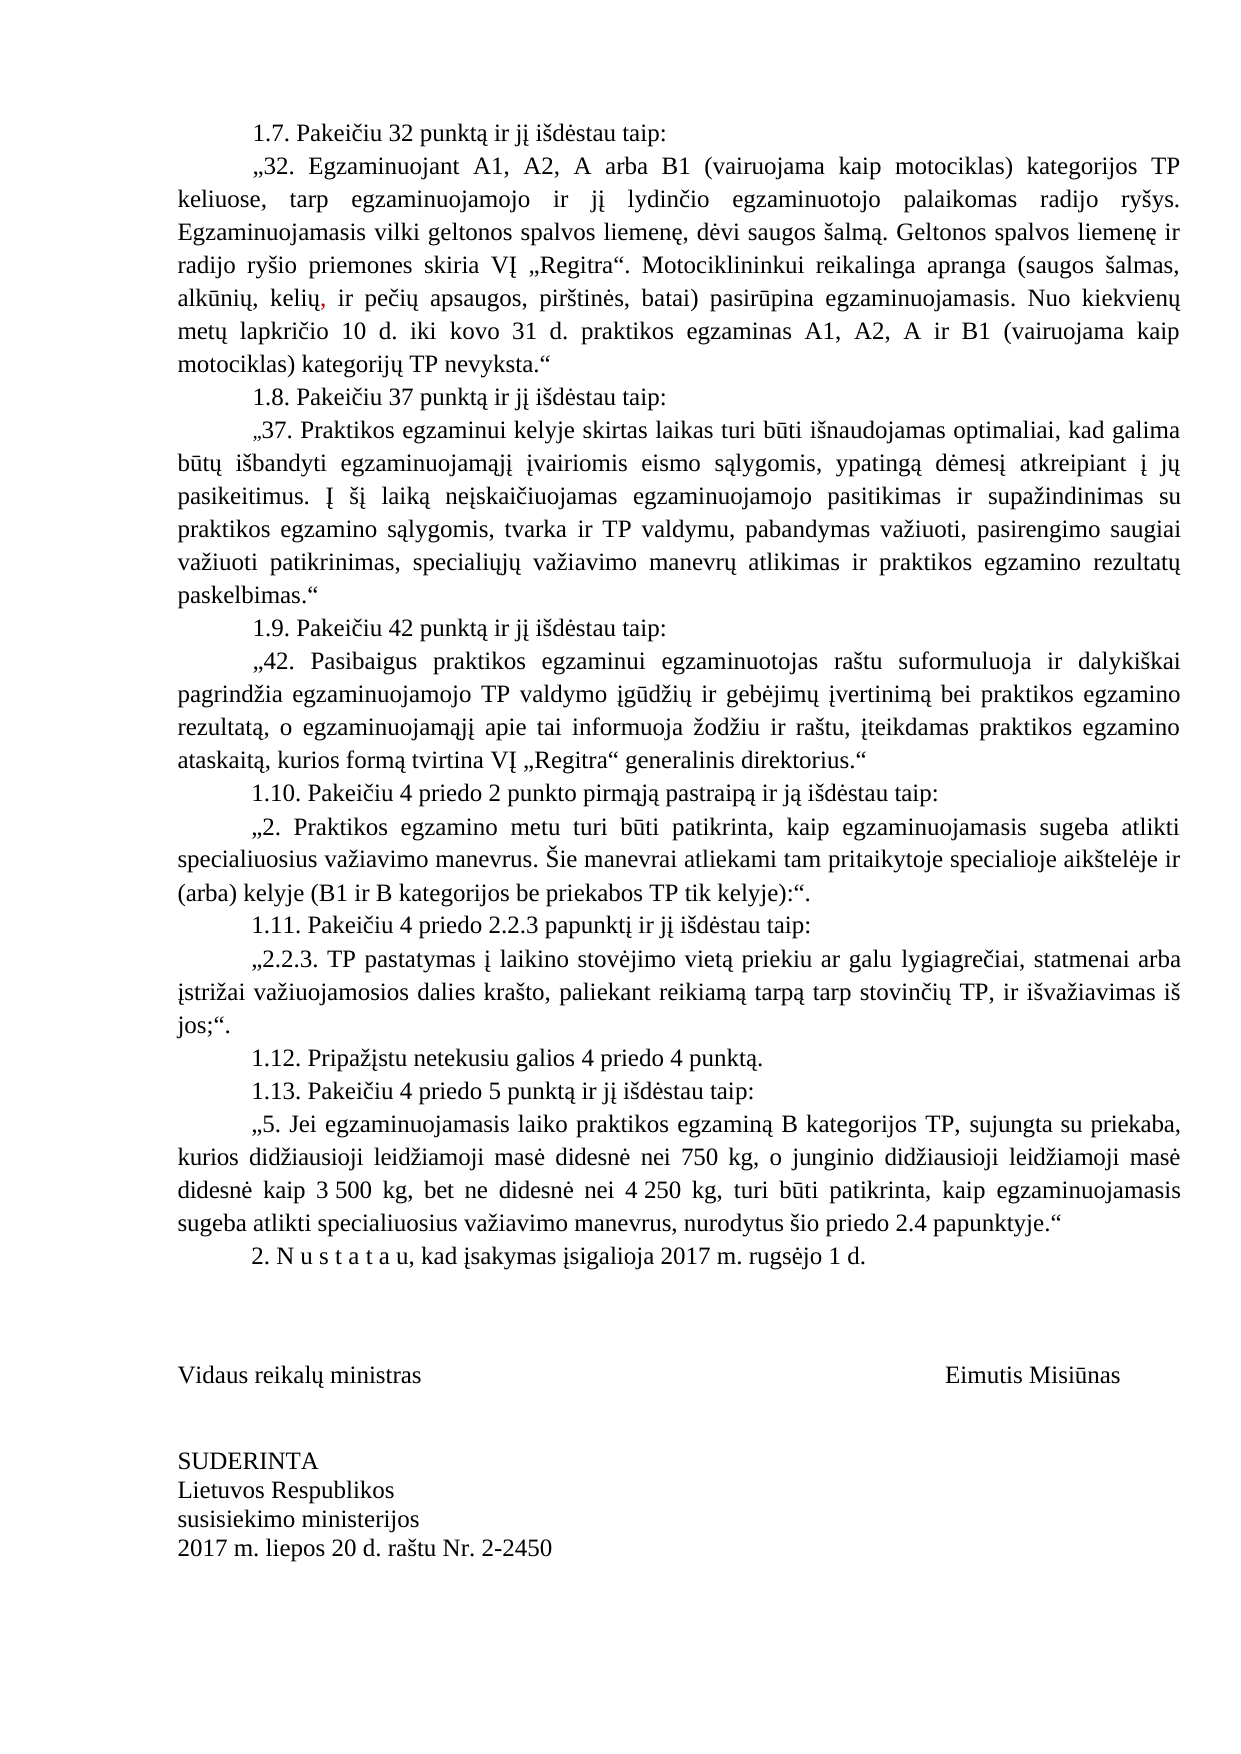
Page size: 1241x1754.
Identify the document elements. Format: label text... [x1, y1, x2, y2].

text 1.13. Pakeičiu 4 priedo 5 punktą ir jį išdėstau taip: [177, 1076, 1181, 1104]
text 1.9. Pakeičiu 42 punktą ir jį išdėstau taip: [177, 613, 1181, 642]
text Suderinta [177, 1446, 1181, 1475]
text „2.2.3. TP pastatymas į laikino stovėjimo vietą priekiu ar galu lygiagrečiai, statmenai arba įstrižai važiuojamosios dalies krašto, paliekant reikiamą tarpą tarp stovinčių TP, ir išvažiavimas iš jos;“. [177, 944, 1181, 1038]
text „2. Praktikos egzamino metu turi būti patikrinta, kaip egzaminuojamasis sugeba atlikti specialiuosius važiavimo manevrus. Šie manevrai atliekami tam pritaikytoje specialioje aikštelėje ir (arba) kelyje (B1 ir B kategorijos be priekabos TP tik kelyje):“. [177, 812, 1181, 906]
text 1.10. Pakeičiu 4 priedo 2 punkto pirmąją pastraipą ir ją išdėstau taip: [177, 778, 1181, 807]
text 2017 m. liepos 20 d. raštu Nr. 2-2450 [177, 1533, 1181, 1561]
text Lietuvos Respublikos [177, 1475, 1181, 1504]
text 1.12. Pripažįstu netekusiu galios 4 priedo 4 punktą. [177, 1043, 1181, 1071]
text „37. Praktikos egzaminui kelyje skirtas laikas turi būti išnaudojamas optimaliai, kad galima būtų išbandyti egzaminuojamąjį įvairiomis eismo sąlygomis, ypatingą dėmesį atkreipiant į jų pasikeitimus. Į šį laiką neįskaičiuojamas egzaminuojamojo pasitikimas ir supažindinimas su praktikos egzamino sąlygomis, tvarka ir TP valdymu, pabandymas važiuoti, pasirengimo saugiai važiuoti patikrinimas, specialiųjų važiavimo manevrų atlikimas ir praktikos egzamino rezultatų paskelbimas.“ [177, 415, 1181, 609]
text 2. N u s t a t a u, kad įsakymas įsigalioja 2017 m. rugsėjo 1 d. [177, 1241, 1181, 1269]
text 1.8. Pakeičiu 37 punktą ir jį išdėstau taip: [177, 382, 1181, 411]
text susisiekimo ministerijos [177, 1504, 1181, 1533]
text „5. Jei egzaminuojamasis laiko praktikos egzaminą B kategorijos TP, sujungta su priekaba, kurios didžiausioji leidžiamoji masė didesnė nei 750 kg, o junginio didžiausioji leidžiamoji masė didesnė kaip 3 500 kg, bet ne didesnė nei 4 250 kg, turi būti patikrinta, kaip egzaminuojamasis sugeba atlikti specialiuosius važiavimo manevrus, nurodytus šio priedo 2.4 papunktyje.“ [177, 1109, 1181, 1237]
text „32. Egzaminuojant A1, A2, A arba B1 (vairuojama kaip motociklas) kategorijos TP keliuose, tarp egzaminuojamojo ir jį lydinčio egzaminuotojo palaikomas radijo ryšys. Egzaminuojamasis vilki geltonos spalvos liemenę, dėvi saugos šalmą. Geltonos spalvos liemenę ir radijo ryšio priemones skiria VĮ „Regitra“. Motociklininkui reikalinga apranga (saugos šalmas, alkūnių, kelių, ir pečių apsaugos, pirštinės, batai) pasirūpina egzaminuojamasis. Nuo kiekvienų metų lapkričio 10 d. iki kovo 31 d. praktikos egzaminas A1, A2, A ir B1 (vairuojama kaip motociklas) kategorijų TP nevyksta.“ [177, 151, 1181, 378]
text 1.11. Pakeičiu 4 priedo 2.2.3 papunktį ir jį išdėstau taip: [177, 911, 1181, 939]
text Vidaus reikalų ministras Eimutis Misiūnas [177, 1360, 1181, 1389]
text 1.7. Pakeičiu 32 punktą ir jį išdėstau taip: [177, 118, 1181, 147]
text „42. Pasibaigus praktikos egzaminui egzaminuotojas raštu suformuluoja ir dalykiškai pagrindžia egzaminuojamojo TP valdymo įgūdžių ir gebėjimų įvertinimą bei praktikos egzamino rezultatą, o egzaminuojamąjį apie tai informuoja žodžiu ir raštu, įteikdamas praktikos egzamino ataskaitą, kurios formą tvirtina VĮ „Regitra“ generalinis direktorius.“ [177, 646, 1181, 774]
